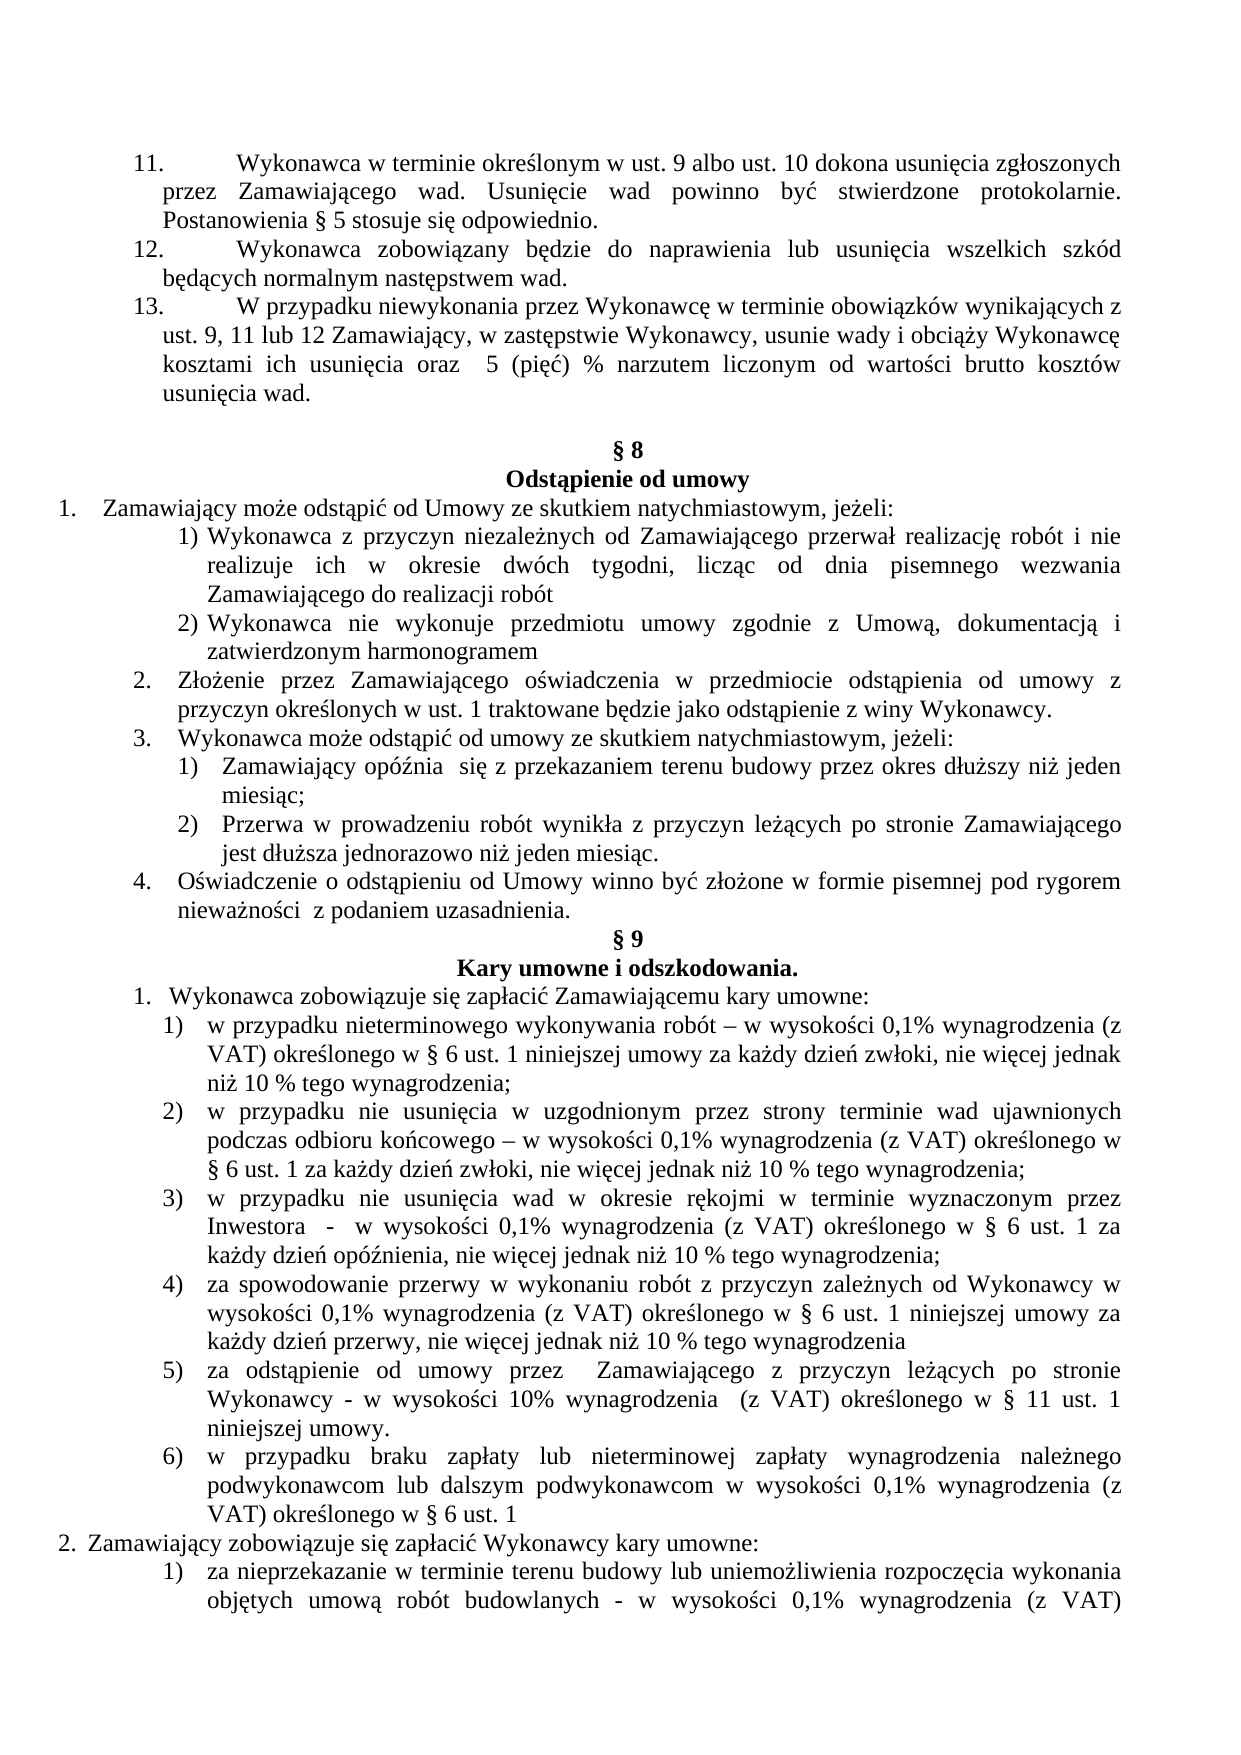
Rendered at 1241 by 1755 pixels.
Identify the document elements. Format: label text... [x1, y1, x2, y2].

list za nieprzekazanie w terminie terenu budowy lub uniemożliwienia rozpoczęcia wykonania objętych umową robót budowlanych - w wysokości 0,1% wynagrodzenia (z VAT) [162, 1556, 1122, 1614]
list w przypadku nieterminowego wykonywania robót – w wysokości 0,1% wynagrodzenia (z VAT) określonego w § 6 ust. 1 niniejszej umowy za każdy dzień zwłoki, nie więcej jednak niż 10 % tego wynagrodzenia; [162, 1010, 1122, 1096]
list Przerwa w prowadzeniu robót wynikła z przyczyn leżących po stronie Zamawiającego jest dłuższa jednorazowo niż jeden miesiąc. [177, 809, 1122, 866]
list Wykonawca z przyczyn niezależnych od Zamawiającego przerwał realizację robót i nie realizuje ich w okresie dwóch tygodni, licząc od dnia pisemnego wezwania Zamawiającego do realizacji robót [177, 521, 1122, 608]
list Wykonawca zobowiązany będzie do naprawienia lub usunięcia wszelkich szkód będących normalnym następstwem wad. [133, 234, 1122, 291]
list Wykonawca może odstąpić od umowy ze skutkiem natychmiastowym, jeżeli: [133, 723, 1122, 751]
text § 8 [133, 435, 1122, 464]
text Kary umowne i odszkodowania. [133, 953, 1122, 981]
list Zamawiający zobowiązuje się zapłacić Wykonawcy kary umowne: [58, 1528, 1122, 1556]
list Wykonawca zobowiązuje się zapłacić Zamawiającemu kary umowne: [133, 981, 1122, 1010]
list w przypadku braku zapłaty lub nieterminowej zapłaty wynagrodzenia należnego podwykonawcom lub dalszym podwykonawcom w wysokości 0,1% wynagrodzenia (z VAT) określonego w § 6 ust. 1 [162, 1441, 1122, 1528]
list w przypadku nie usunięcia w uzgodnionym przez strony terminie wad ujawnionych podczas odbioru końcowego – w wysokości 0,1% wynagrodzenia (z VAT) określonego w § 6 ust. 1 za każdy dzień zwłoki, nie więcej jednak niż 10 % tego wynagrodzenia; [162, 1096, 1122, 1183]
list W przypadku niewykonania przez Wykonawcę w terminie obowiązków wynikających z ust. 9, 11 lub 12 Zamawiający, w zastępstwie Wykonawcy, usunie wady i obciąży Wykonawcę kosztami ich usunięcia oraz 5 (pięć) % narzutem liczonym od wartości brutto kosztów usunięcia wad. [133, 291, 1122, 406]
list Zamawiający opóźnia się z przekazaniem terenu budowy przez okres dłuższy niż jeden miesiąc; [177, 751, 1122, 809]
list Wykonawca w terminie określonym w ust. 9 albo ust. 10 dokona usunięcia zgłoszonych przez Zamawiającego wad. Usunięcie wad powinno być stwierdzone protokolarnie. Postanowienia § 5 stosuje się odpowiednio. [133, 148, 1122, 234]
list za odstąpienie od umowy przez Zamawiającego z przyczyn leżących po stronie Wykonawcy - w wysokości 10% wynagrodzenia (z VAT) określonego w § 11 ust. 1 niniejszej umowy. [162, 1355, 1122, 1441]
list za spowodowanie przerwy w wykonaniu robót z przyczyn zależnych od Wykonawcy w wysokości 0,1% wynagrodzenia (z VAT) określonego w § 6 ust. 1 niniejszej umowy za każdy dzień przerwy, nie więcej jednak niż 10 % tego wynagrodzenia [162, 1269, 1122, 1355]
list Zamawiający może odstąpić od Umowy ze skutkiem natychmiastowym, jeżeli: [58, 493, 1122, 521]
text Odstąpienie od umowy [133, 464, 1122, 493]
list w przypadku nie usunięcia wad w okresie rękojmi w terminie wyznaczonym przez Inwestora - w wysokości 0,1% wynagrodzenia (z VAT) określonego w § 6 ust. 1 za każdy dzień opóźnienia, nie więcej jednak niż 10 % tego wynagrodzenia; [162, 1183, 1122, 1269]
list Wykonawca nie wykonuje przedmiotu umowy zgodnie z Umową, dokumentacją i zatwierdzonym harmonogramem [177, 608, 1122, 665]
list Oświadczenie o odstąpieniu od Umowy winno być złożone w formie pisemnej pod rygorem nieważności z podaniem uzasadnienia. [133, 866, 1122, 924]
text § 9 [133, 924, 1122, 953]
list Złożenie przez Zamawiającego oświadczenia w przedmiocie odstąpienia od umowy z przyczyn określonych w ust. 1 traktowane będzie jako odstąpienie z winy Wykonawcy. [133, 665, 1122, 723]
